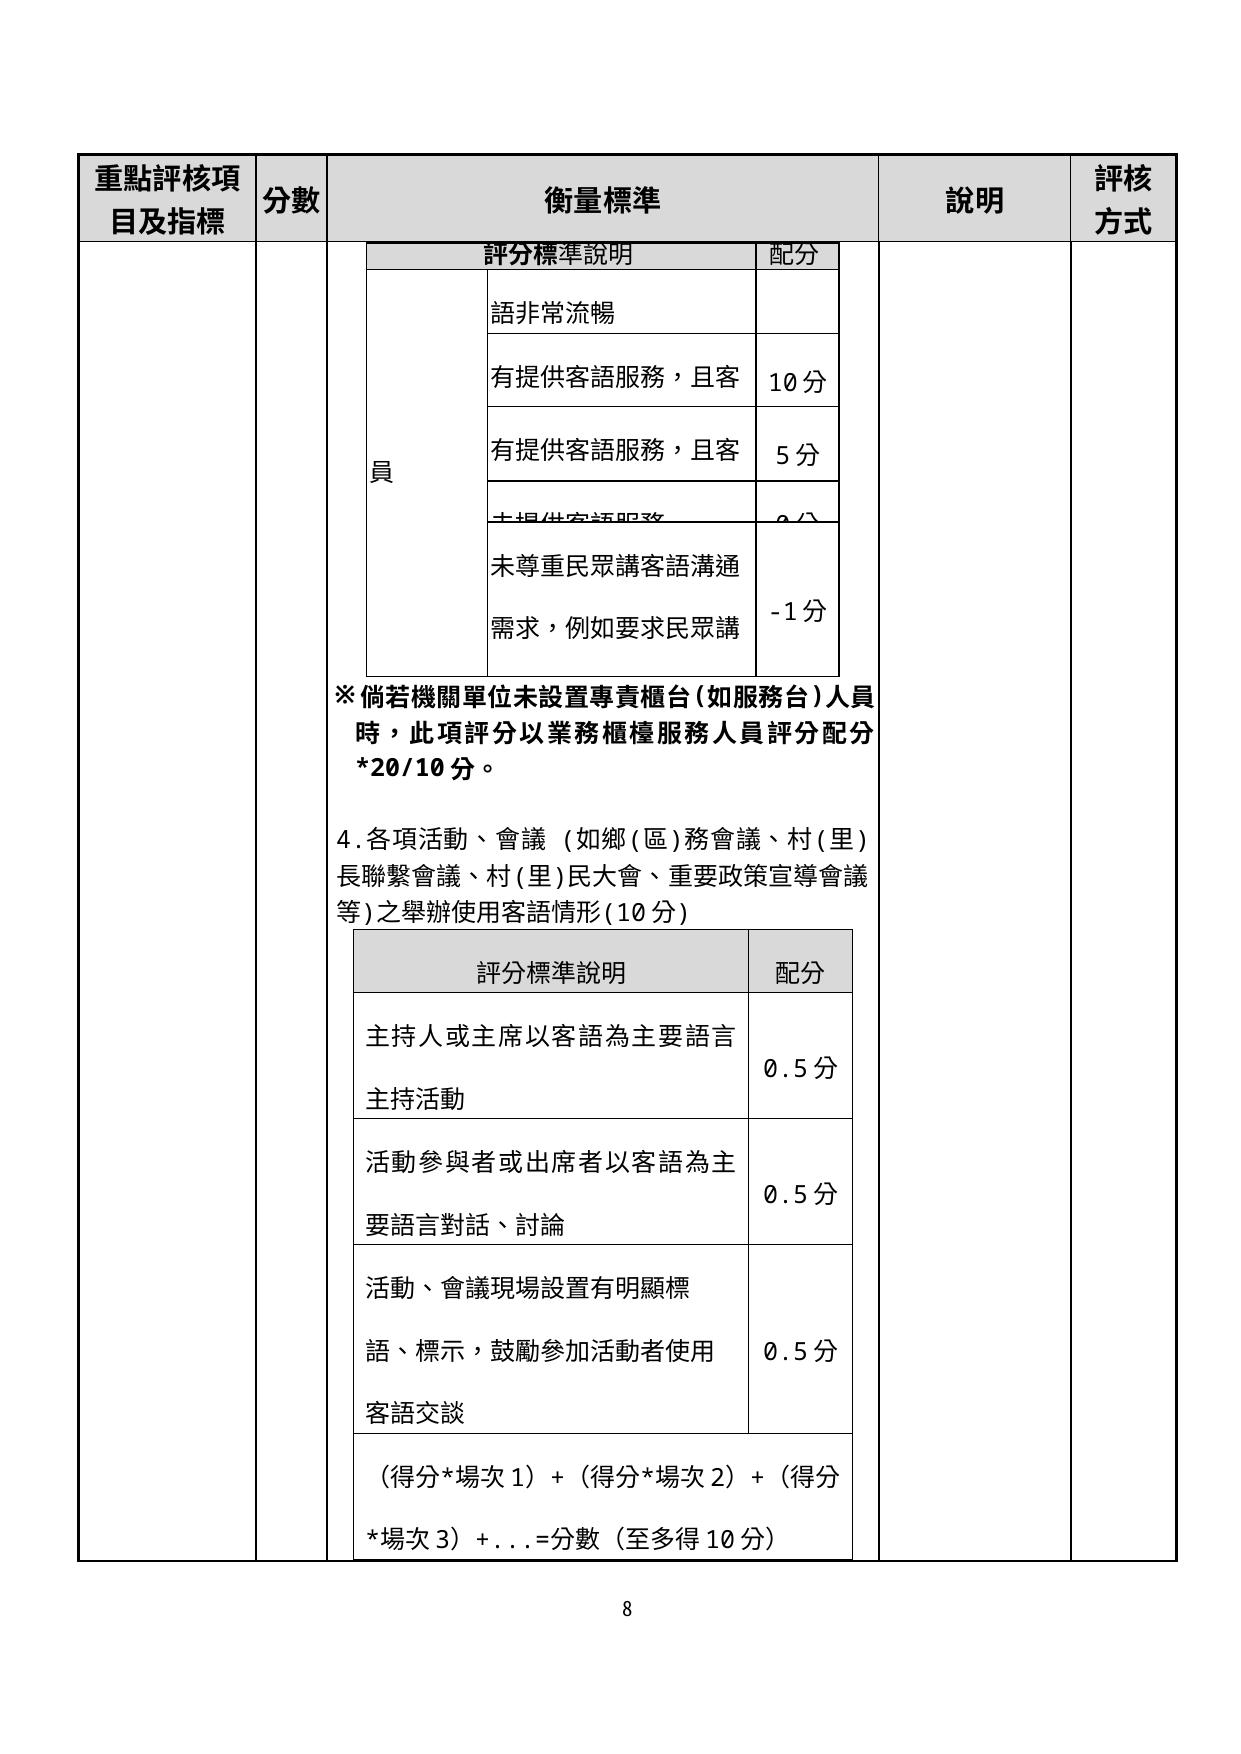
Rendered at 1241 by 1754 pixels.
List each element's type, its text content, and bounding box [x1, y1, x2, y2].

table_cell 有提供客語服務，且客語還算流暢 [488, 334, 755, 406]
table_header 配分 [757, 244, 838, 269]
table_cell [757, 270, 838, 333]
table_cell 有提供客語服務，且客語不流暢 [488, 407, 755, 480]
table_header 評分標準說明 [367, 244, 755, 269]
table_cell 活動、會議現場設置有明顯標語、標示，鼓勵參加活動者使用客語交談 [354, 1245, 748, 1433]
table_cell （得分*場次1）+（得分*場次2）+（得分*場次3）+...=分數（至多得10分） [354, 1434, 852, 1559]
table_cell 0.5分 [749, 993, 852, 1118]
table_cell [1072, 242, 1175, 1560]
table_header 評核 方式 [1071, 156, 1175, 241]
table_cell 10分 [757, 334, 838, 406]
table_cell 0.5分 [749, 1119, 852, 1244]
table_header 配分 [749, 930, 852, 992]
table_header 衡量標準 [328, 156, 878, 241]
table_cell [257, 242, 326, 1560]
table_header 分數 [257, 156, 326, 241]
table_cell 員 [367, 270, 487, 676]
table_header 說明 [879, 156, 1070, 241]
table_cell -1分 [757, 523, 838, 676]
table_cell 活動參與者或出席者以客語為主要語言對話、討論 [354, 1119, 748, 1244]
table_header 評分標準說明 [354, 930, 748, 992]
table_cell [880, 242, 1070, 1560]
table_cell 未提供客語服務 [488, 482, 755, 521]
table_header 重點評核項目及指標 [80, 156, 255, 241]
table_cell 5分 [757, 407, 838, 480]
table_cell 1.評分重點為公部門以客語對外提供公共服務之情形，包含「提供客語電話服務」(10分)、「洽公櫃檯服務人員提供客語服務」(30分)、「各項活動、會議之舉辦適當使用客語」(10分)、「客語環境營造」(5分)共4大項。 ※本項評分訂最低標準，倘得分未達30分者，不得列為特優。 2.電話訪查進行測試，項目及評分(10分)： (1)客語電話語音服務(2分)： A組: 客語為主要通行語地區 B組：客語為通行語之一地區 C組：同時為原住民族地區 (2)客語應答(8分)： 3.洽公櫃檯服務人員提供客語服務(30分): A組：客語為主要通行語地區 ※倘若機關單位未設置專責櫃台(如服務台)人員時，此項評分以業務櫃檯服務人員評分配分*20/10分。 B組：客語為通行語之一地區 C組：同時為原住民族地區 ※倘若機關單位未設置專責櫃台(如服務台)人員時，此項評分以業務櫃檯服務人員評分配分*20/10分。 4.各項活動、會議 (如鄉(區)務會議、村(里)長聯繫會議、村(里)民大會、重要政策宣導會議等)之舉辦使用客語情形(10分) ※本項以本會實際查訪影片及受評核單位提具書面資料附佐證影片為評核準據；如經本會訪查與事實不一者，不予給分，且每場倒扣1分，至多扣5分。 5.客語環境營造 (5分)： [328, 242, 878, 1560]
table_cell 0.5分 [749, 1245, 852, 1433]
table_cell 0分 [757, 482, 838, 521]
table_cell [80, 242, 255, 1560]
table_cell 未尊重民眾講客語溝通需求，例如要求民眾講華語，除不計算分數，並予以扣1分。 [488, 523, 755, 676]
table_cell 主持人或主席以客語為主要語言主持活動 [354, 993, 748, 1118]
table_cell 有提供客語服務，且客語非常流暢 [488, 270, 755, 333]
